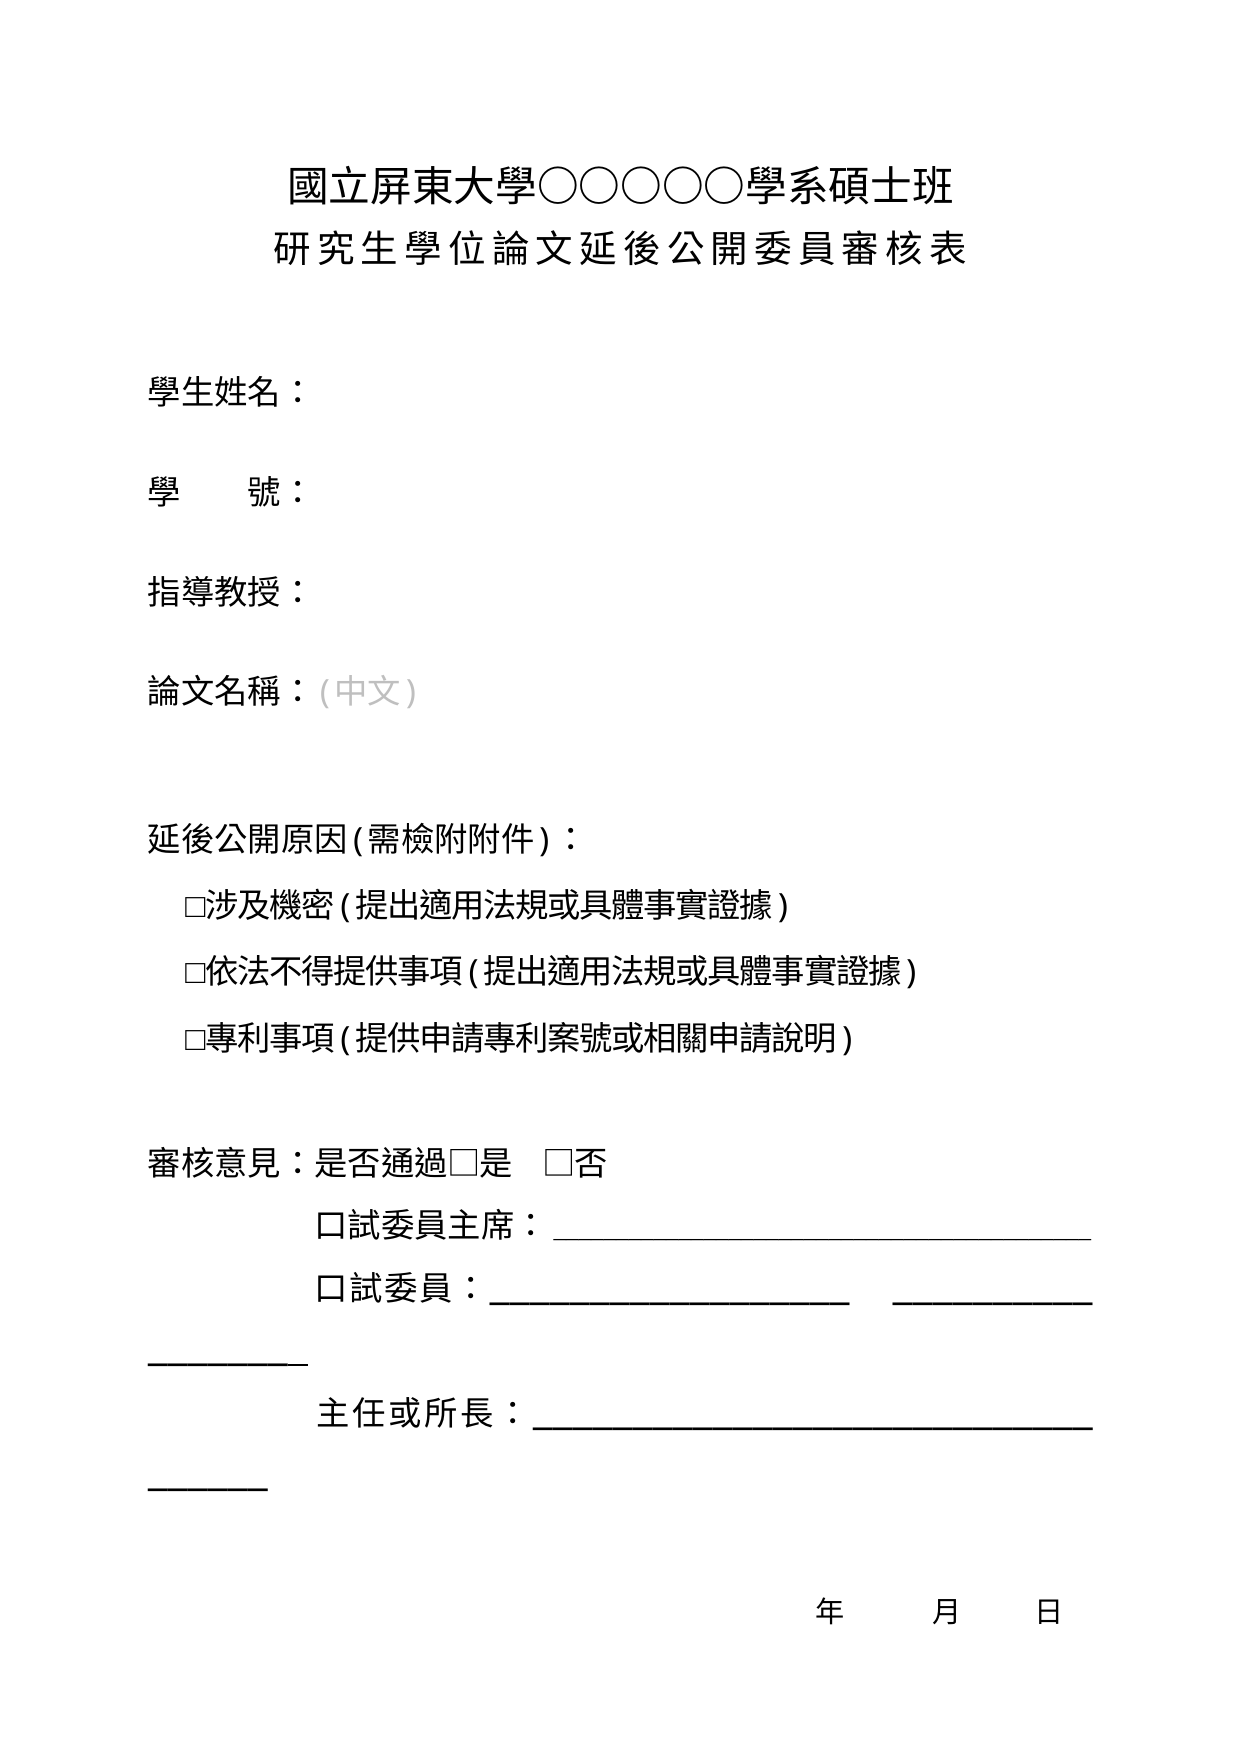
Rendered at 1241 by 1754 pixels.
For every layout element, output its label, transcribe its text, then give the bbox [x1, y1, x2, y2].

text 研究生學位論文延後公開委員審核表 [148, 204, 1092, 267]
text 口試委員：__________________ _________________ [148, 1244, 1092, 1369]
text 學 號： [148, 448, 1092, 510]
text □專利事項(提供申請專利案號或相關申請說明) [185, 994, 1092, 1057]
text □涉及機密(提出適用法規或具體事實證據) [185, 862, 1092, 924]
text 指導教授： [148, 548, 1092, 610]
text 延後公開原因(需檢附附件)： [148, 795, 1092, 858]
text 國立屏東大學○○○○○學系碩士班 [148, 142, 1092, 204]
text 學生姓名： [148, 348, 1092, 410]
text 審核意見：是否通過□是 □否 [148, 1119, 1092, 1182]
text 主任或所長：__________________________________ [148, 1369, 1092, 1494]
text 口試委員主席： ___________________________________________ [148, 1182, 1092, 1244]
text □依法不得提供事項(提出適用法規或具體事實證據) [185, 928, 1092, 990]
text 年 月 日 [148, 1568, 1092, 1630]
text 論文名稱：(中文) [148, 648, 1092, 710]
